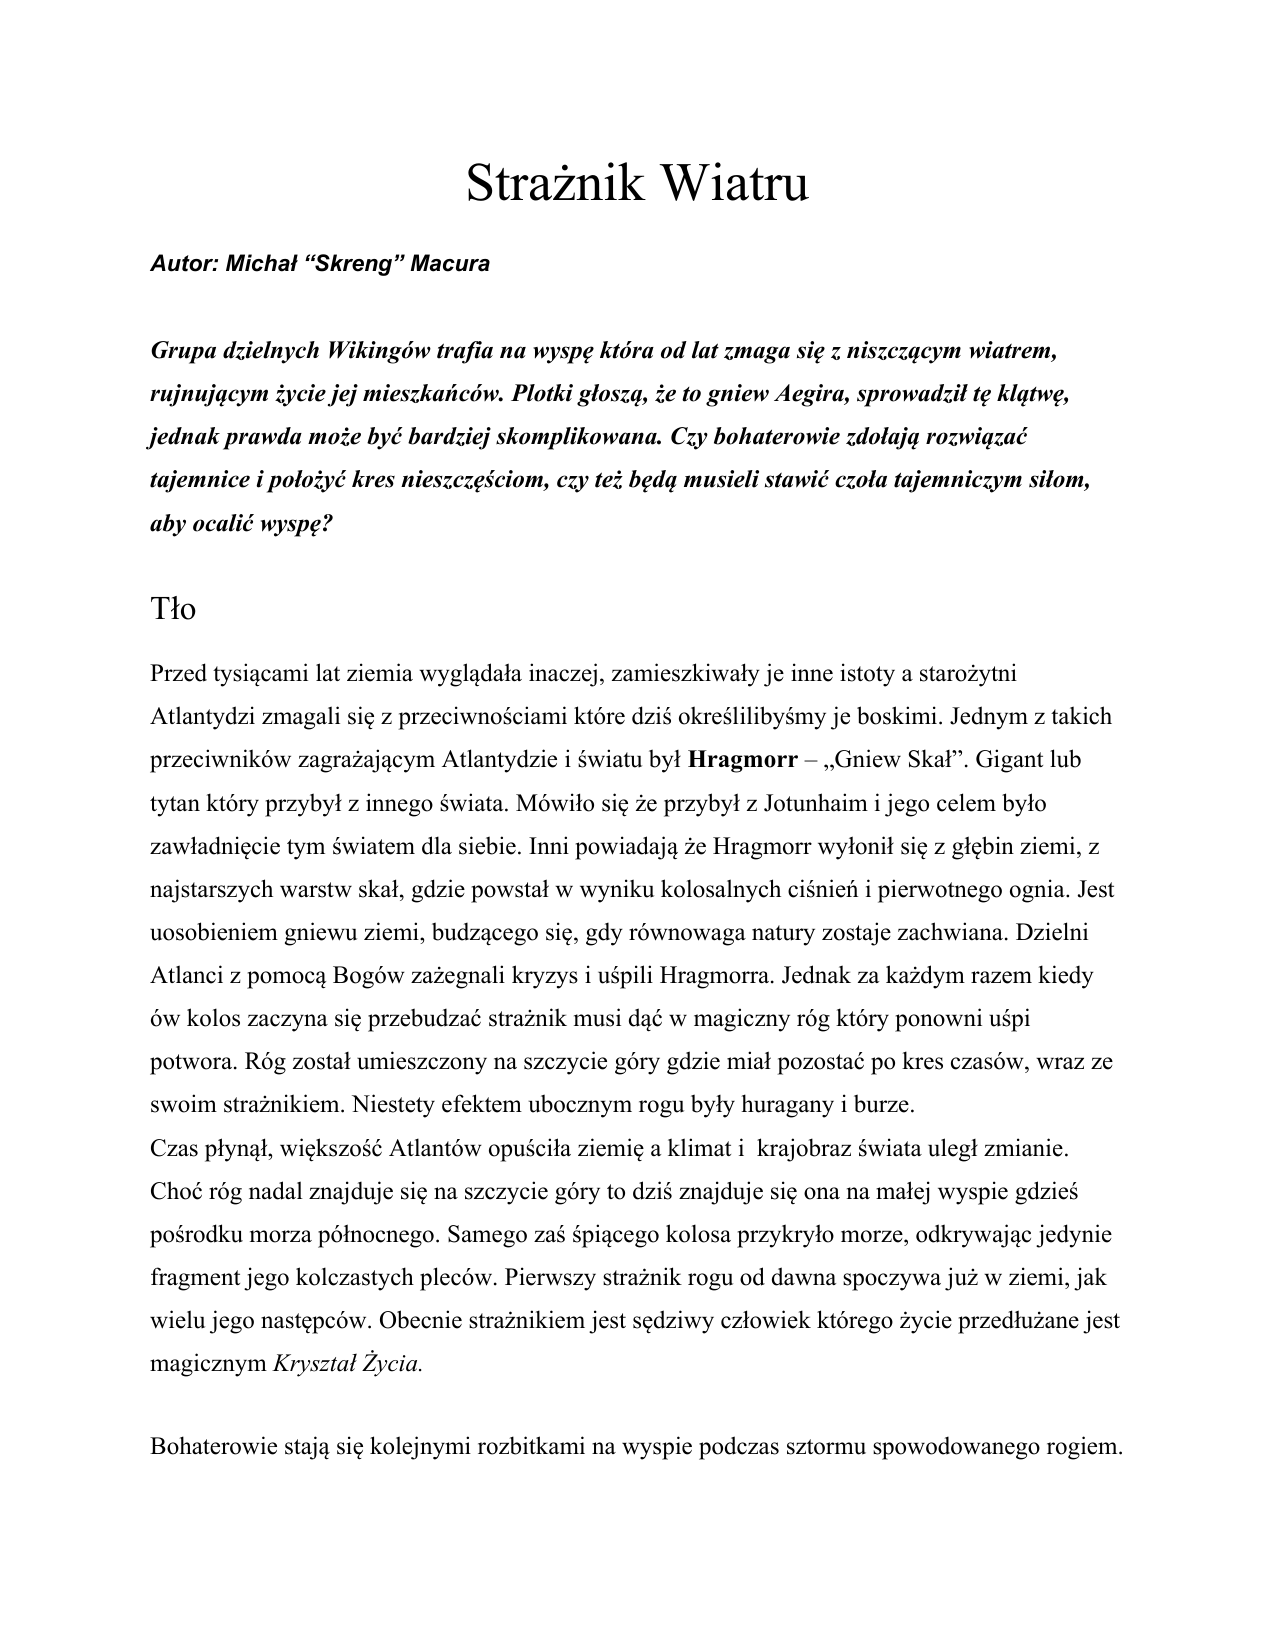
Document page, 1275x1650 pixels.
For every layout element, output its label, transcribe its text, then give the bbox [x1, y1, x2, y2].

text Bohaterowie stają się kolejnymi rozbitkami na wyspie podczas sztormu spowodowanego rogiem. [150, 1431, 1125, 1459]
text Grupa dzielnych Wikingów trafia na wyspę która od lat zmaga się z niszczącym wiatrem, rujnującym życie jej mieszkańców. Plotki głoszą, że to gniew Aegira, sprowadził tę klątwę, jednak prawda może być bardziej skomplikowana. Czy bohaterowie zdołają rozwiązać tajemnice i położyć kres nieszczęściom, czy też będą musieli stawić czoła tajemniczym siłom, aby ocalić wyspę? [150, 335, 1125, 536]
subtitle Tło [150, 588, 1125, 627]
title Strażnik Wiatru [150, 150, 1125, 212]
text Autor: Michał “Skreng” Macura [150, 250, 1125, 276]
text Przed tysiącami lat ziemia wyglądała inaczej, zamieszkiwały je inne istoty a starożytni Atlantydzi zmagali się z przeciwnościami które dziś określilibyśmy je boskimi. Jednym z takich przeciwników zagrażającym Atlantydzie i światu był Hragmorr – „Gniew Skał”. Gigant lub tytan który przybył z innego świata. Mówiło się że przybył z Jotunhaim i jego celem było zawładnięcie tym światem dla siebie. Inni powiadają że Hragmorr wyłonił się z głębin ziemi, z najstarszych warstw skał, gdzie powstał w wyniku kolosalnych ciśnień i pierwotnego ognia. Jest uosobieniem gniewu ziemi, budzącego się, gdy równowaga natury zostaje zachwiana. Dzielni Atlanci z pomocą Bogów zażegnali kryzys i uśpili Hragmorra. Jednak za każdym razem kiedy ów kolos zaczyna się przebudzać strażnik musi dąć w magiczny róg który ponowni uśpi potwora. Róg został umieszczony na szczycie góry gdzie miał pozostać po kres czasów, wraz ze swoim strażnikiem. Niestety efektem ubocznym rogu były huragany i burze. [150, 658, 1125, 1118]
text Czas płynął, większość Atlantów opuściła ziemię a klimat i krajobraz świata uległ zmianie. Choć róg nadal znajduje się na szczycie góry to dziś znajduje się ona na małej wyspie gdzieś pośrodku morza północnego. Samego zaś śpiącego kolosa przykryło morze, odkrywając jedynie fragment jego kolczastych pleców. Pierwszy strażnik rogu od dawna spoczywa już w ziemi, jak wielu jego następców. Obecnie strażnikiem jest sędziwy człowiek którego życie przedłużane jest magicznym Kryształ Życia. [150, 1133, 1125, 1377]
